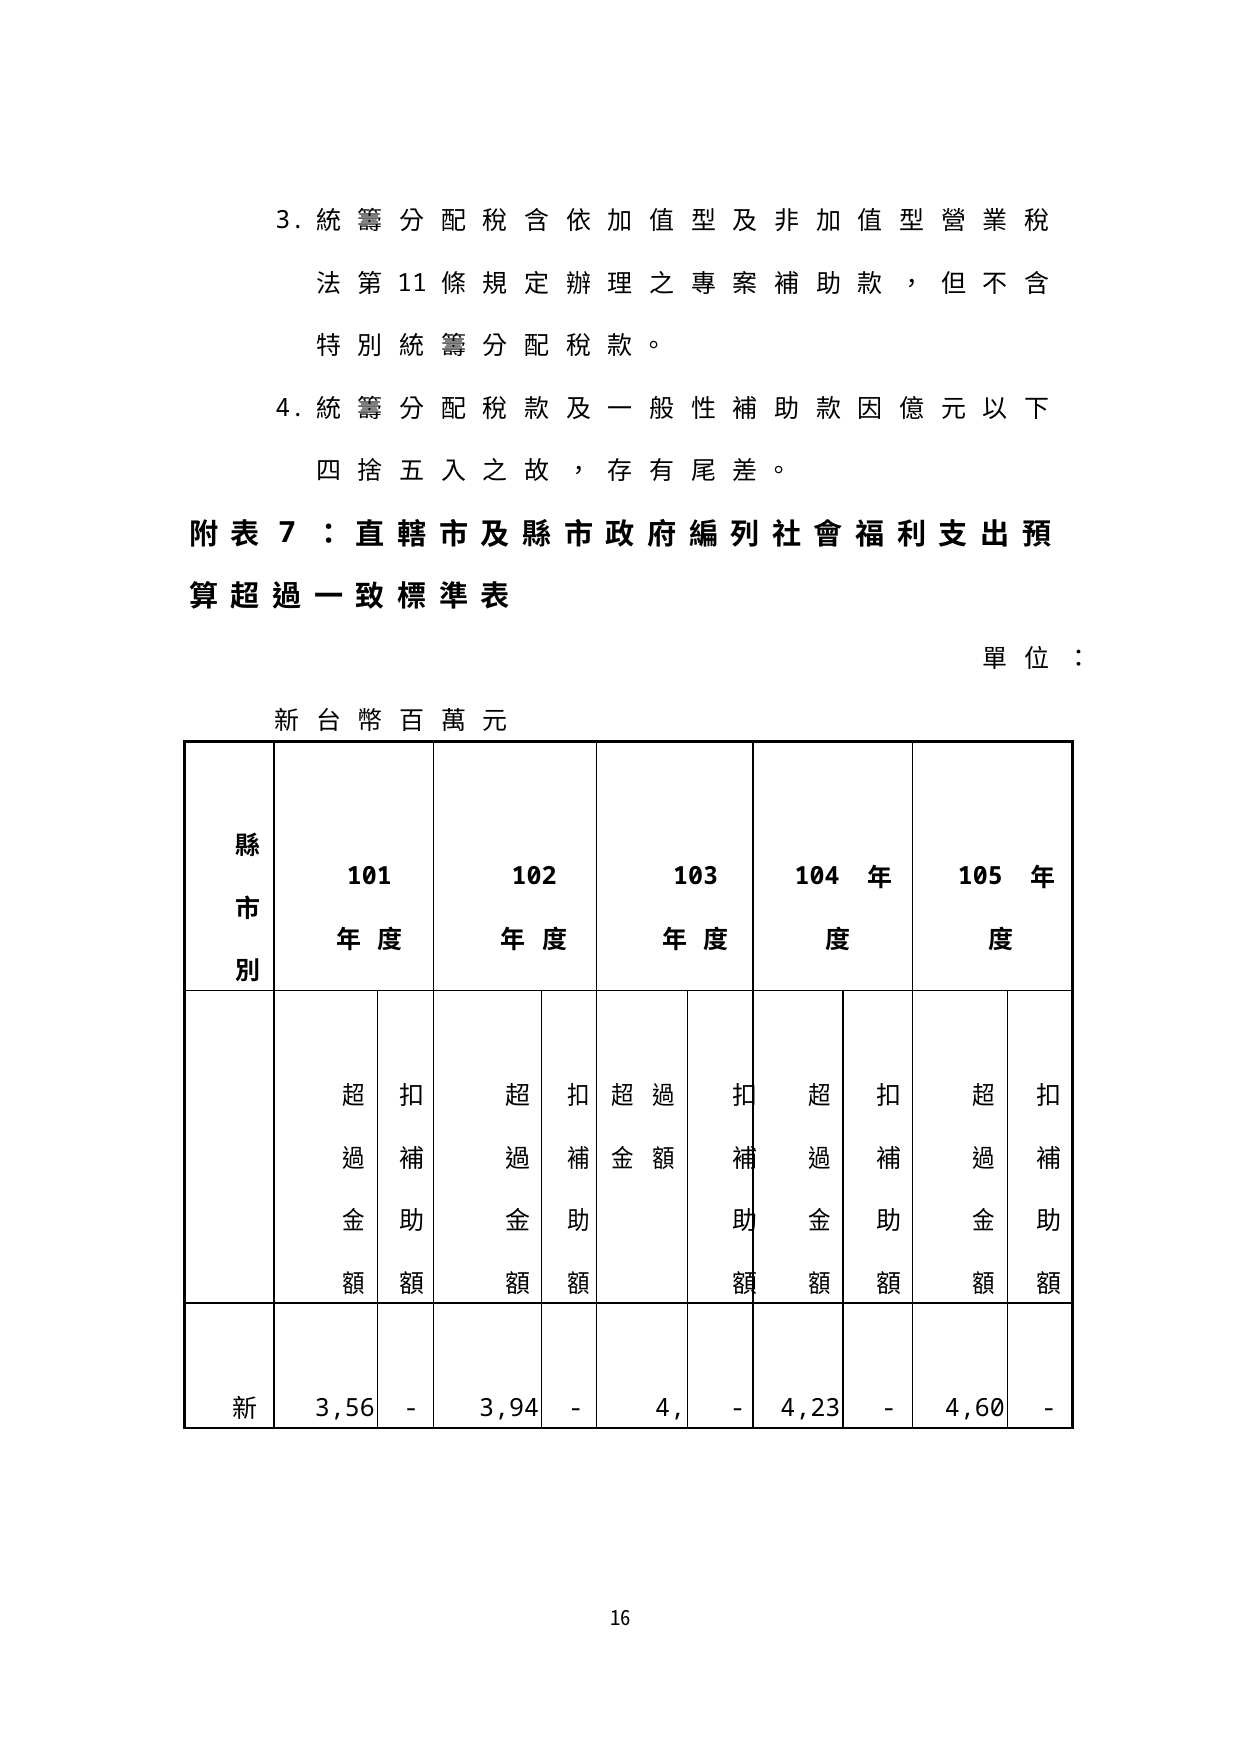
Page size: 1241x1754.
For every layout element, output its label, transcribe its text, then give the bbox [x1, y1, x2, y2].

table_cell - [378, 1304, 433, 1427]
table_cell 3,94 [434, 1304, 541, 1427]
table_cell 4, [597, 1304, 687, 1427]
table_cell 新 [186, 1304, 273, 1427]
table_cell 超過金額 [275, 991, 377, 1302]
table_cell 扣補助額 [378, 991, 433, 1302]
table_header 101年度 [275, 743, 433, 990]
table_cell 扣補助額 [1008, 991, 1071, 1302]
table_cell - [688, 1304, 752, 1427]
table_cell [186, 991, 273, 1302]
table_header 103年度 [597, 743, 752, 990]
table_cell 4,60 [913, 1304, 1007, 1427]
table_cell 超過金額 [913, 991, 1007, 1302]
table_cell 超過金額 [434, 991, 541, 1302]
table_cell 扣補助額 [688, 991, 752, 1302]
table_cell - [542, 1304, 596, 1427]
text 4.統籌分配稅款及一般性補助款因億元以下四捨五入之故，存有尾差。 [183, 365, 1058, 490]
text 附表7：直轄市及縣市政府編列社會福利支出預算超過一致標準表 [183, 490, 1058, 615]
table_header 縣市別 [186, 743, 273, 990]
table_cell 扣補助額 [844, 991, 912, 1302]
text 單位：新台幣百萬元 [242, 615, 1058, 740]
table_cell 超過金額 [754, 991, 842, 1302]
text 3.統籌分配稅含依加值型及非加值型營業稅法第11條規定辦理之專案補助款，但不含特別統籌分配稅款。 [183, 177, 1058, 365]
table_cell 超過金額 [597, 991, 687, 1302]
table_cell 4,23 [754, 1304, 842, 1427]
table_cell 3,56 [275, 1304, 377, 1427]
table_header 104年度 [754, 743, 912, 990]
table_header 105年度 [913, 743, 1071, 990]
table_cell - [1008, 1304, 1071, 1427]
table_cell - [844, 1304, 912, 1427]
table_header 102年度 [434, 743, 596, 990]
table_cell 扣補助額 [542, 991, 596, 1302]
